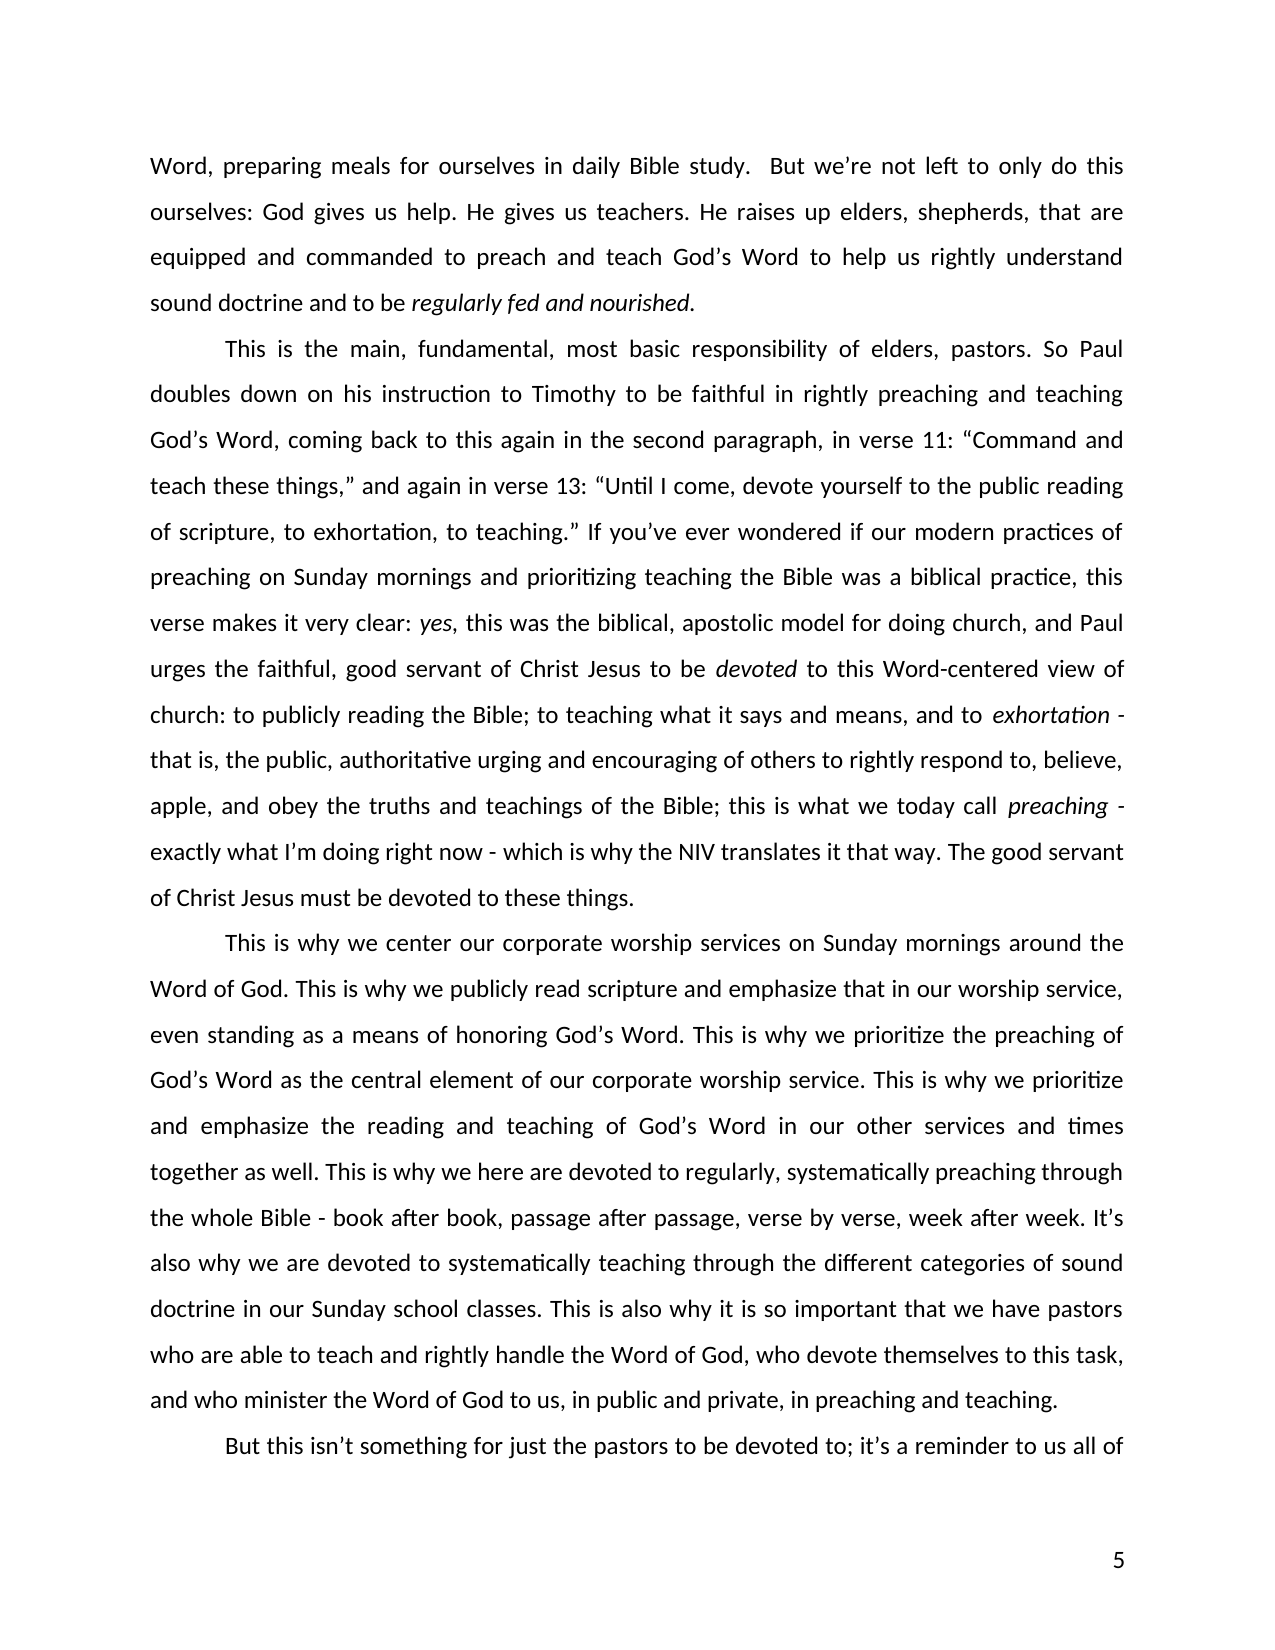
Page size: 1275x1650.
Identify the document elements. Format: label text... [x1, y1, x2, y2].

text This is why we center our corporate worship services on Sunday mornings around the Word of God. This is why we publicly read scripture and emphasize that in our worship service, even standing as a means of honoring God’s Word. This is why we prioritize the preaching of God’s Word as the central element of our corporate worship service. This is why we prioritize and emphasize the reading and teaching of God’s Word in our other services and times together as well. This is why we here are devoted to regularly, systematically preaching through the whole Bible - book after book, passage after passage, verse by verse, week after week. It’s also why we are devoted to systematically teaching through the different categories of sound doctrine in our Sunday school classes. This is also why it is so important that we have pastors who are able to teach and rightly handle the Word of God, who devote themselves to this task, and who minister the Word of God to us, in public and private, in preaching and teaching. [150, 927, 1125, 1415]
text Word, preparing meals for ourselves in daily Bible study. But we’re not left to only do this ourselves: God gives us help. He gives us teachers. He raises up elders, shepherds, that are equipped and commanded to preach and teach God’s Word to help us rightly understand sound doctrine and to be regularly fed and nourished. [150, 150, 1125, 318]
text But this isn’t something for just the pastors to be devoted to; it’s a reminder to us all of [150, 1430, 1125, 1461]
text This is the main, fundamental, most basic responsibility of elders, pastors. So Paul doubles down on his instruction to Timothy to be faithful in rightly preaching and teaching God’s Word, coming back to this again in the second paragraph, in verse 11: “Command and teach these things,” and again in verse 13: “Until I come, devote yourself to the public reading of scripture, to exhortation, to teaching.” If you’ve ever wondered if our modern practices of preaching on Sunday mornings and prioritizing teaching the Bible was a biblical practice, this verse makes it very clear: yes, this was the biblical, apostolic model for doing church, and Paul urges the faithful, good servant of Christ Jesus to be devoted to this Word-centered view of church: to publicly reading the Bible; to teaching what it says and means, and to exhortation - that is, the public, authoritative urging and encouraging of others to rightly respond to, believe, apple, and obey the truths and teachings of the Bible; this is what we today call preaching - exactly what I’m doing right now - which is why the NIV translates it that way. The good servant of Christ Jesus must be devoted to these things. [150, 333, 1125, 912]
